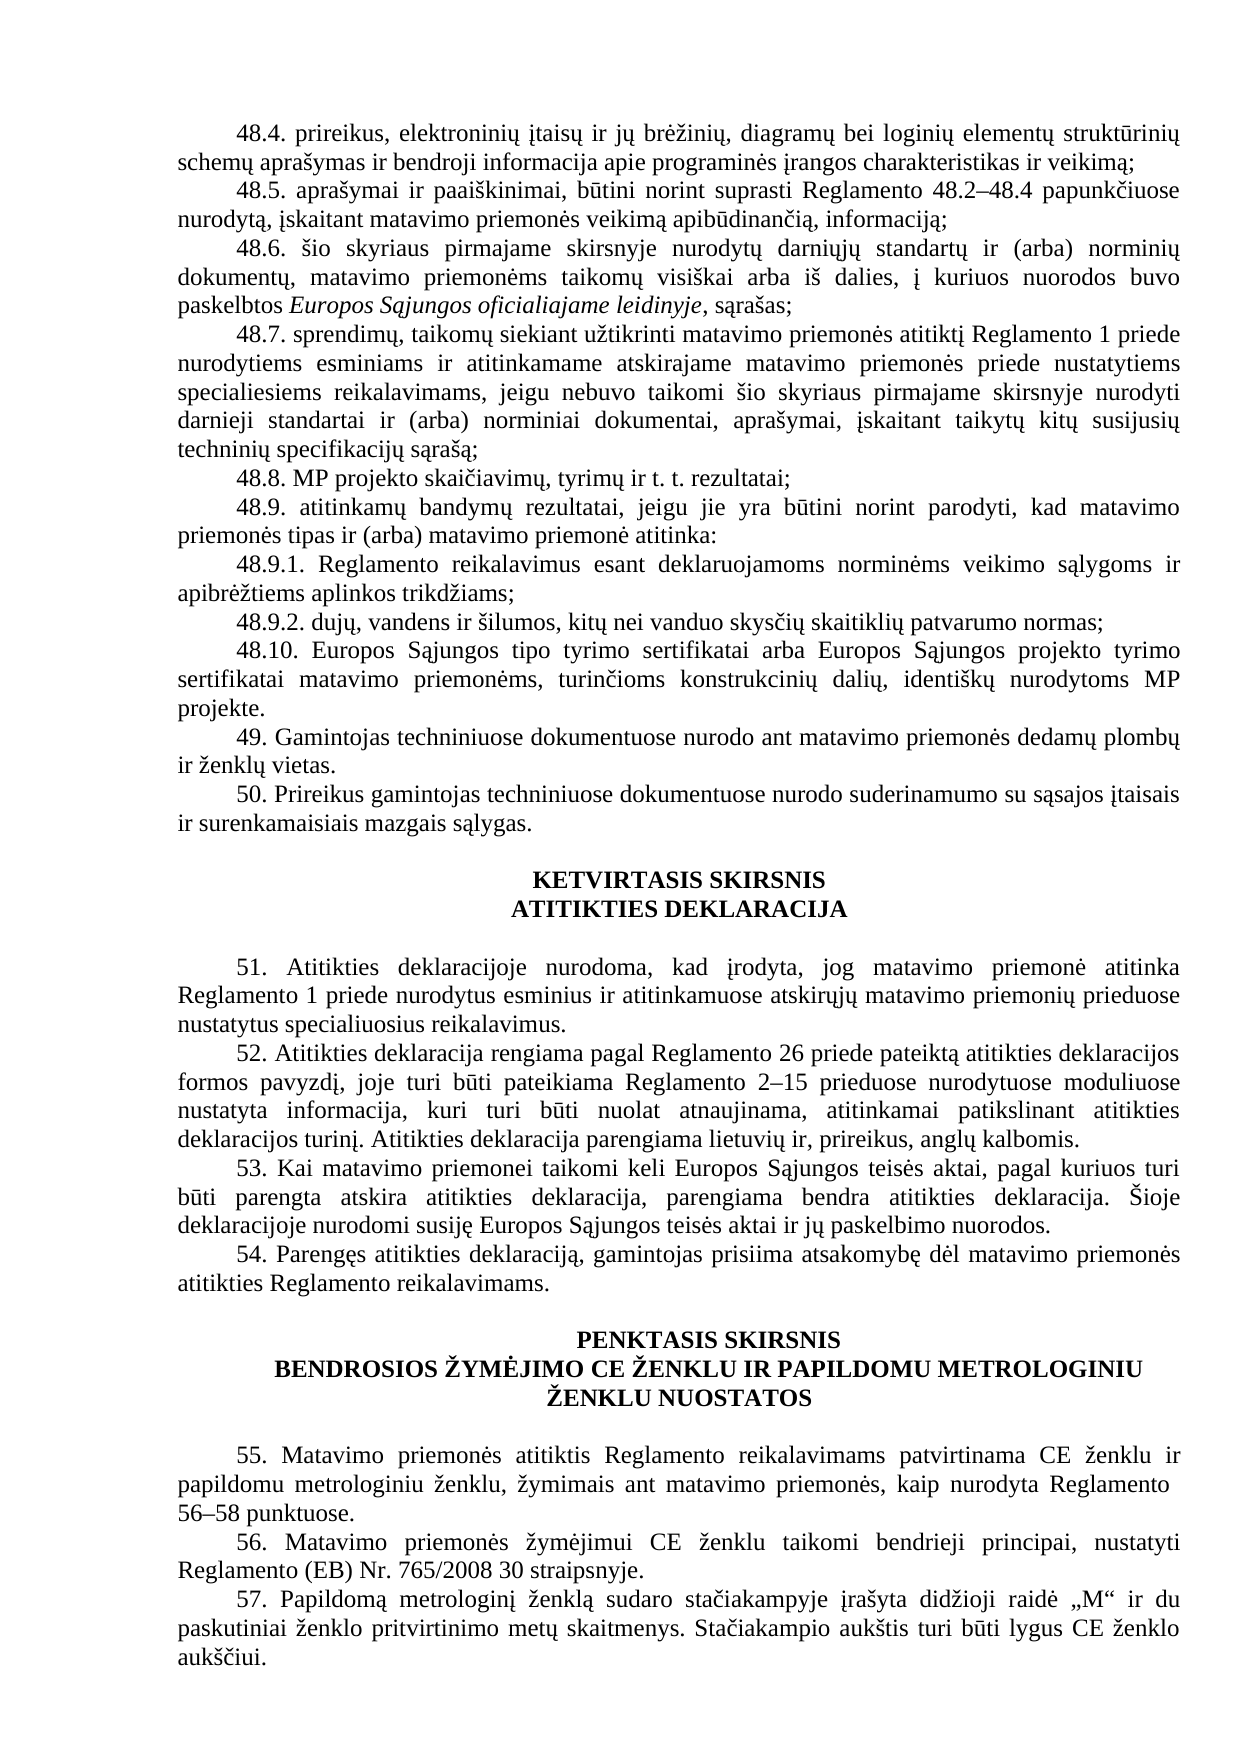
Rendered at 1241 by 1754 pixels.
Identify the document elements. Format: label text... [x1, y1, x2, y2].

text 49. Gamintojas techniniuose dokumentuose nurodo ant matavimo priemonės dedamų plombų ir ženklų vietas. [177, 722, 1181, 779]
text 54. Parengęs atitikties deklaraciją, gamintojas prisiima atsakomybę dėl matavimo priemonės atitikties Reglamento reikalavimams. [177, 1239, 1181, 1297]
text 53. Kai matavimo priemonei taikomi keli Europos Sąjungos teisės aktai, pagal kuriuos turi būti parengta atskira atitikties deklaracija, parengiama bendra atitikties deklaracija. Šioje deklaracijoje nurodomi susiję Europos Sąjungos teisės aktai ir jų paskelbimo nuorodos. [177, 1153, 1181, 1239]
text 48.10. Europos Sąjungos tipo tyrimo sertifikatai arba Europos Sąjungos projekto tyrimo sertifikatai matavimo priemonėms, turinčioms konstrukcinių dalių, identiškų nurodytoms MP projekte. [177, 636, 1181, 722]
text ATITIKTIES DEKLARACIJA [177, 894, 1181, 923]
text 52. Atitikties deklaracija rengiama pagal Reglamento 26 priede pateiktą atitikties deklaracijos formos pavyzdį, joje turi būti pateikiama Reglamento 2–15 prieduose nurodytuose moduliuose nustatyta informacija, kuri turi būti nuolat atnaujinama, atitinkamai patikslinant atitikties deklaracijos turinį. Atitikties deklaracija parengiama lietuvių ir, prireikus, anglų kalbomis. [177, 1038, 1181, 1153]
text 57. Papildomą metrologinį ženklą sudaro stačiakampyje įrašyta didžioji raidė „M“ ir du paskutiniai ženklo pritvirtinimo metų skaitmenys. Stačiakampio aukštis turi būti lygus CE ženklo aukščiui. [177, 1584, 1181, 1671]
text 48.9.1. Reglamento reikalavimus esant deklaruojamoms norminėms veikimo sąlygoms ir apibrėžtiems aplinkos trikdžiams; [177, 549, 1181, 607]
text 48.4. prireikus, elektroninių įtaisų ir jų brėžinių, diagramų bei loginių elementų struktūrinių schemų aprašymas ir bendroji informacija apie programinės įrangos charakteristikas ir veikimą; [177, 118, 1181, 176]
text BENDROSIOS ŽYMĖJIMO CE ŽENKLU IR PAPILDOMU METROLOGINIU ŽENKLU NUOSTATOS [177, 1354, 1181, 1412]
text 56. Matavimo priemonės žymėjimui CE ženklu taikomi bendrieji principai, nustatyti Reglamento (EB) Nr. 765/2008 30 straipsnyje. [177, 1527, 1181, 1584]
text 51. Atitikties deklaracijoje nurodoma, kad įrodyta, jog matavimo priemonė atitinka Reglamento 1 priede nurodytus esminius ir atitinkamuose atskirųjų matavimo priemonių prieduose nustatytus specialiuosius reikalavimus. [177, 952, 1181, 1038]
text 48.8. MP projekto skaičiavimų, tyrimų ir t. t. rezultatai; [177, 463, 1181, 492]
text PENKTASIS SKIRSNIS [177, 1326, 1181, 1354]
text KETVIRTASIS SKIRSNIS [177, 866, 1181, 894]
text 55. Matavimo priemonės atitiktis Reglamento reikalavimams patvirtinama CE ženklu ir papildomu metrologiniu ženklu, žymimais ant matavimo priemonės, kaip nurodyta Reglamento 56–58 punktuose. [177, 1441, 1181, 1527]
text 50. Prireikus gamintojas techniniuose dokumentuose nurodo suderinamumo su sąsajos įtaisais ir surenkamaisiais mazgais sąlygas. [177, 779, 1181, 837]
text 48.9. atitinkamų bandymų rezultatai, jeigu jie yra būtini norint parodyti, kad matavimo priemonės tipas ir (arba) matavimo priemonė atitinka: [177, 492, 1181, 549]
text 48.5. aprašymai ir paaiškinimai, būtini norint suprasti Reglamento 48.2–48.4 papunkčiuose nurodytą, įskaitant matavimo priemonės veikimą apibūdinančią, informaciją; [177, 176, 1181, 233]
text 48.6. šio skyriaus pirmajame skirsnyje nurodytų darniųjų standartų ir (arba) norminių dokumentų, matavimo priemonėms taikomų visiškai arba iš dalies, į kuriuos nuorodos buvo paskelbtos Europos Sąjungos oficialiajame leidinyje, sąrašas; [177, 233, 1181, 319]
text 48.9.2. dujų, vandens ir šilumos, kitų nei vanduo skysčių skaitiklių patvarumo normas; [177, 607, 1181, 636]
text 48.7. sprendimų, taikomų siekiant užtikrinti matavimo priemonės atitiktį Reglamento 1 priede nurodytiems esminiams ir atitinkamame atskirajame matavimo priemonės priede nustatytiems specialiesiems reikalavimams, jeigu nebuvo taikomi šio skyriaus pirmajame skirsnyje nurodyti darnieji standartai ir (arba) norminiai dokumentai, aprašymai, įskaitant taikytų kitų susijusių techninių specifikacijų sąrašą; [177, 319, 1181, 463]
